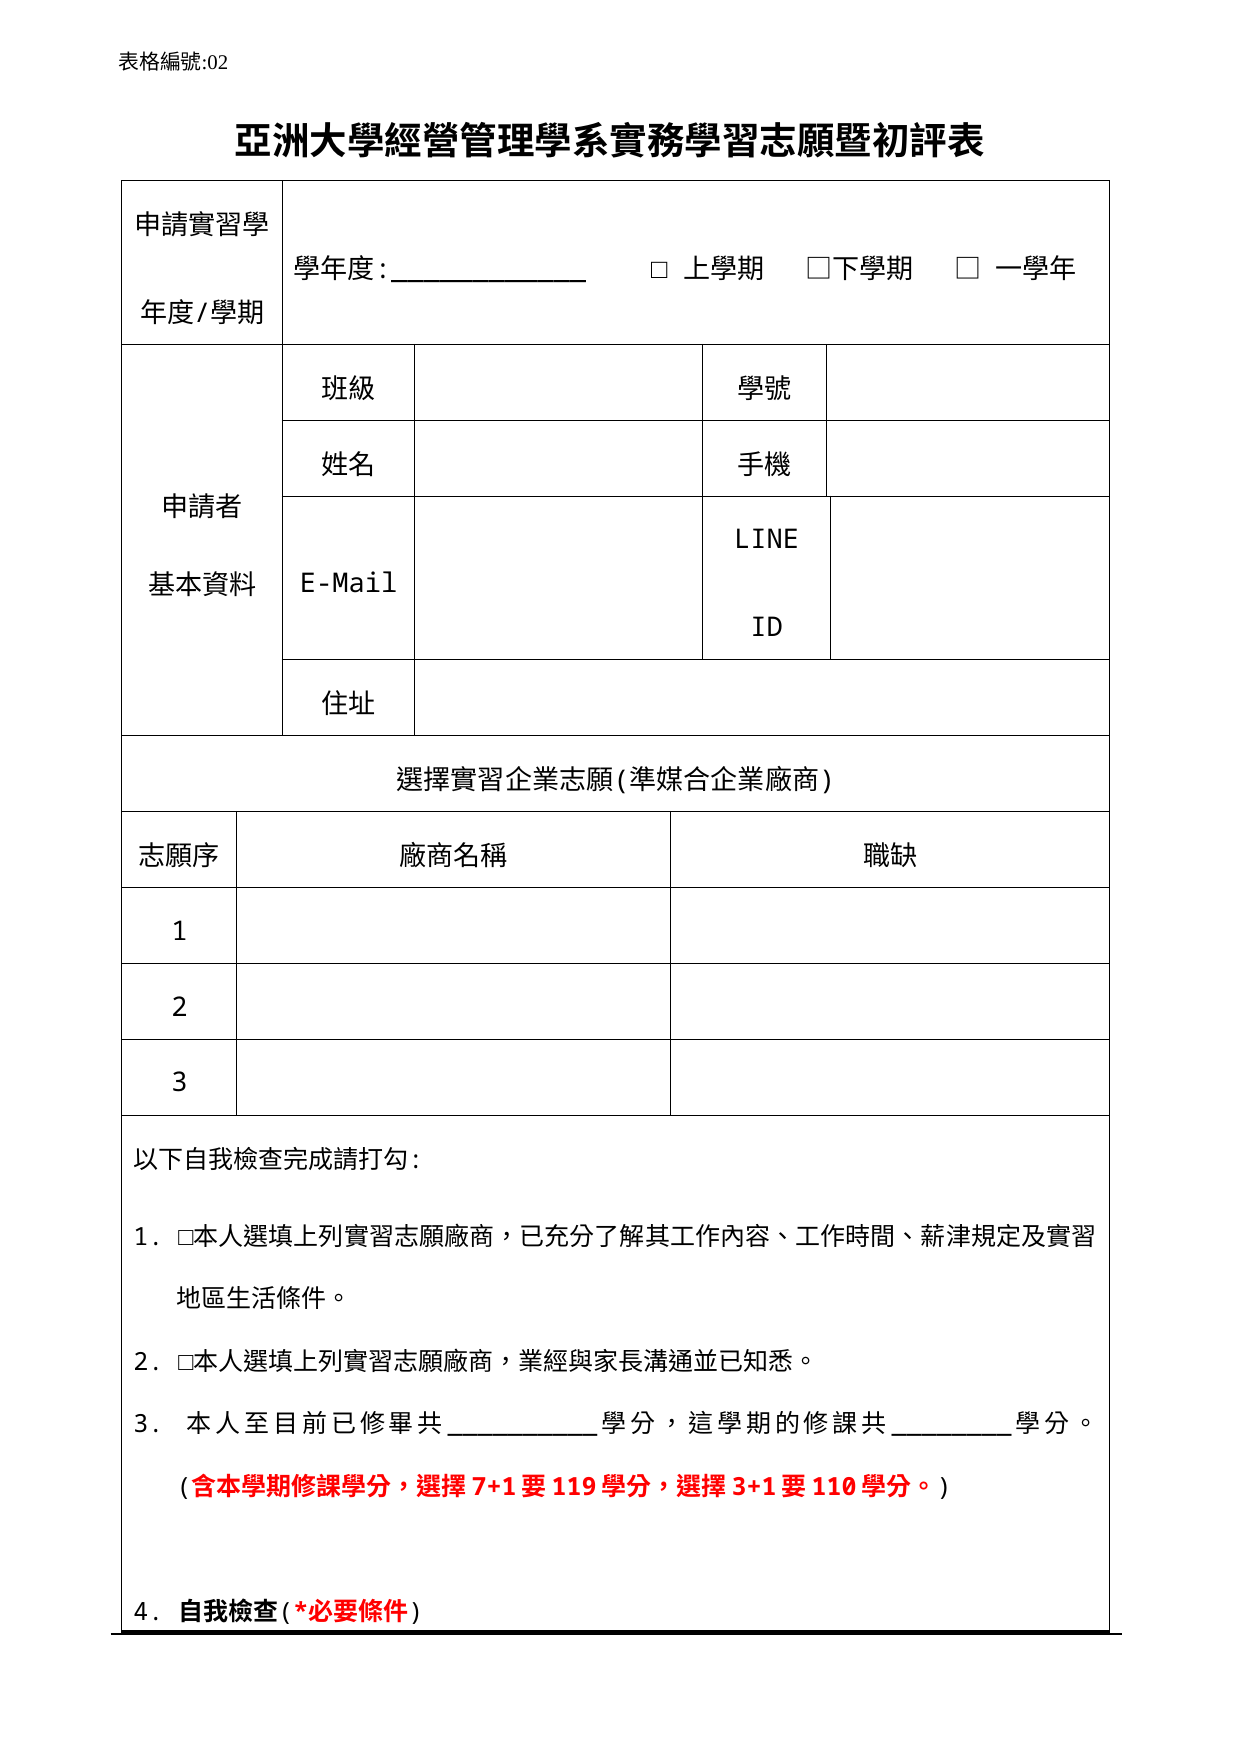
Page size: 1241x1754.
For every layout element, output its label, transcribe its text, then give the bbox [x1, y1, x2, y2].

table_header 學年度:____________ □ 上學期 □下學期 □ 一學年 [283, 181, 1109, 344]
table_cell 住址 [283, 660, 414, 735]
table_cell LINE ID [703, 497, 830, 659]
table_cell [827, 345, 1109, 419]
table_cell [827, 421, 1109, 496]
table_header 申請實習學年度/學期 [122, 181, 282, 344]
table_cell [415, 660, 1109, 735]
table_cell 以下自我檢查完成請打勾: 1. □本人選填上列實習志願廠商，已充分了解其工作內容、工作時間、薪津規定及實習地區生活條件。 2. □本人選填上列實習志願廠商，業經與家長溝通並已知悉。 3. 本人至目前已修畢共__________學分，這學期的修課共________學分。 (含本學期修課學分，選擇7+1要119學分，選擇3+1要110學分。) 4. 自我檢查(*必要條件) [122, 1116, 1109, 1630]
table_cell [671, 888, 1109, 963]
table_cell [831, 497, 1109, 659]
table_cell 廠商名稱 [237, 812, 670, 887]
table_cell 2 [122, 964, 236, 1039]
table_cell 申請者 基本資料 [122, 345, 282, 735]
table_cell 學號 [703, 345, 826, 419]
table_cell E-Mail [283, 497, 414, 659]
table_cell 選擇實習企業志願(準媒合企業廠商) [122, 736, 1109, 811]
table_cell 志願序 [122, 812, 236, 887]
table_cell 姓名 [283, 421, 414, 496]
table_cell 職缺 [671, 812, 1109, 887]
table_cell [415, 421, 702, 496]
table_cell [237, 1040, 670, 1114]
table_cell [671, 1040, 1109, 1114]
table_cell 1 [122, 888, 236, 963]
table_header 亞洲大學經營管理學系實務學習志願暨初評表 [111, 96, 1122, 1633]
table_cell [237, 964, 670, 1039]
table_cell [415, 345, 702, 419]
table_cell [237, 888, 670, 963]
table_cell 3 [122, 1040, 236, 1114]
table_cell [671, 964, 1109, 1039]
table_cell [415, 497, 702, 659]
table_cell 手機 [703, 421, 826, 496]
table_cell 班級 [283, 345, 414, 419]
